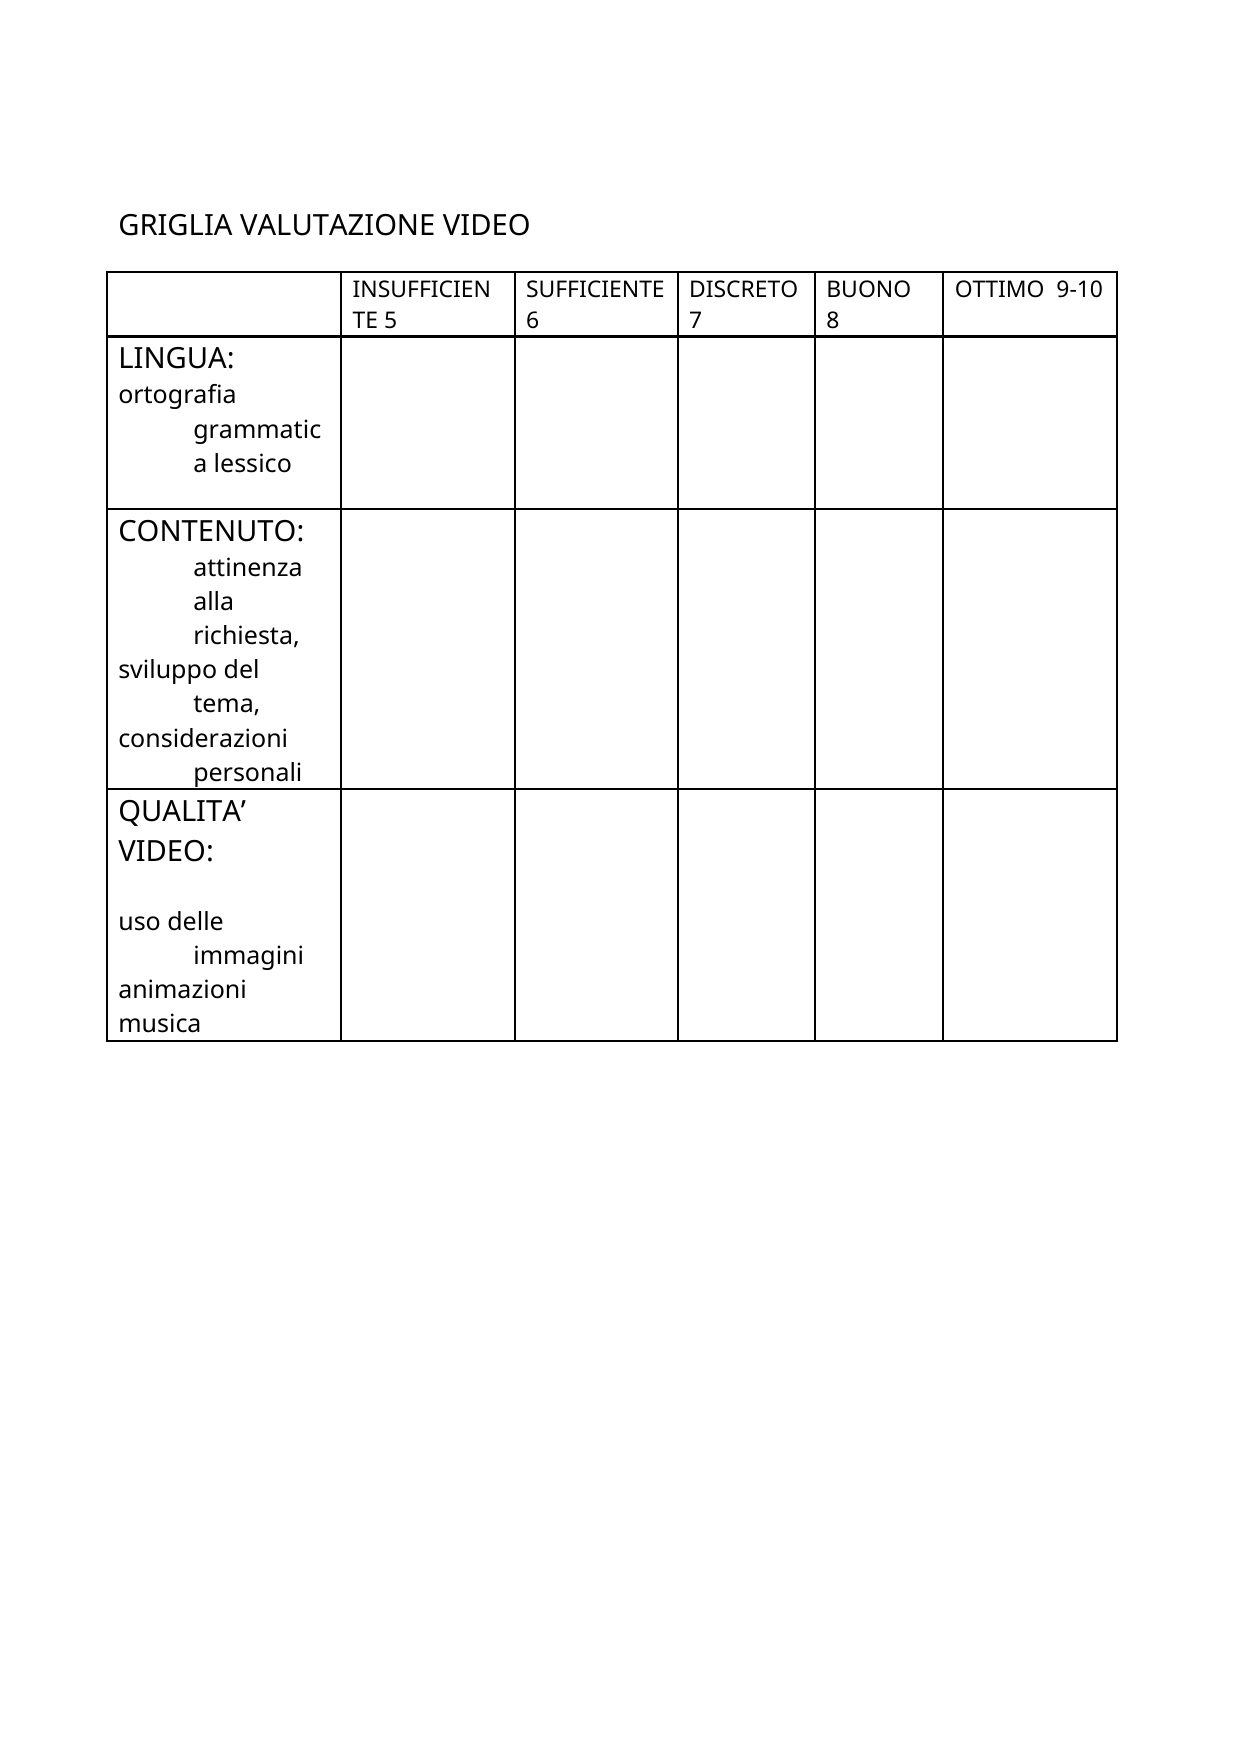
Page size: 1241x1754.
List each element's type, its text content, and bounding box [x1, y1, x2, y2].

table_cell [944, 510, 1116, 788]
table_header INSUFFICIENTE 5 [342, 273, 514, 335]
table_cell [944, 790, 1116, 1040]
table_cell [816, 790, 942, 1040]
table_cell [679, 510, 814, 788]
text GRIGLIA VALUTAZIONE VIDEO [118, 204, 1122, 244]
table_cell QUALITA’ VIDEO: uso delle immagini animazioni musica [108, 790, 340, 1040]
table_cell [342, 338, 514, 508]
table_cell [342, 790, 514, 1040]
table_cell [816, 510, 942, 788]
table_cell [944, 338, 1116, 508]
table_cell [679, 790, 814, 1040]
table_header OTTIMO 9-10 [944, 273, 1116, 335]
table_cell CONTENUTO: attinenza alla richiesta, sviluppo del tema, considerazioni personali [108, 510, 340, 788]
table_cell [516, 790, 677, 1040]
table_header [108, 273, 340, 335]
table_cell [516, 510, 677, 788]
table_header SUFFICIENTE 6 [516, 273, 677, 335]
table_cell LINGUA: ortografia grammatica lessico [108, 338, 340, 508]
table_cell [342, 510, 514, 788]
table_cell [679, 338, 814, 508]
table_cell [816, 338, 942, 508]
table_header BUONO 8 [816, 273, 942, 335]
table_header DISCRETO 7 [679, 273, 814, 335]
table_cell [516, 338, 677, 508]
